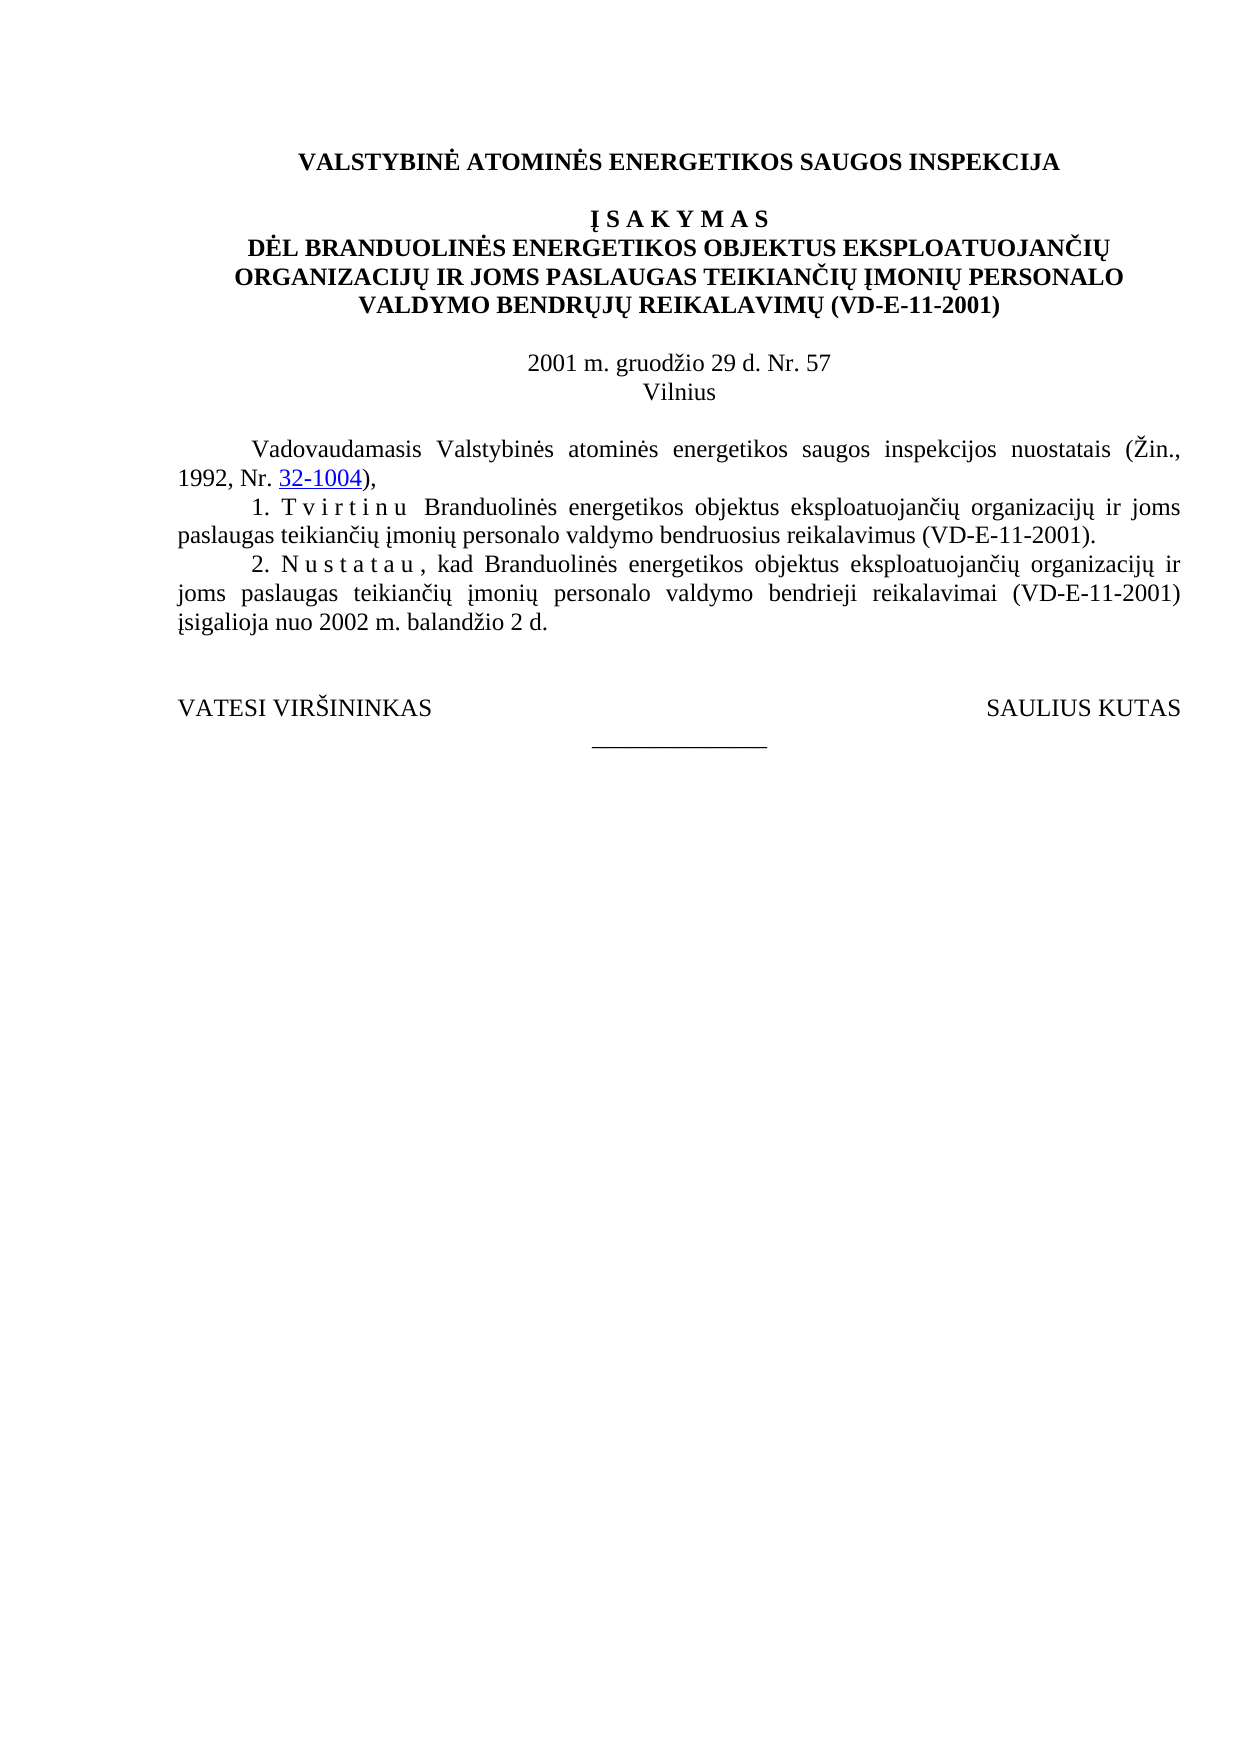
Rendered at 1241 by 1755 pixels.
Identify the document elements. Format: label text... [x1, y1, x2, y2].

text VATESI VIRŠININKAS SAULIUS KUTAS [177, 693, 1181, 722]
text Vadovaudamasis Valstybinės atominės energetikos saugos inspekcijos nuostatais (Žin., 1992, Nr. 32-1004), [177, 434, 1181, 492]
text Vilnius [177, 377, 1181, 406]
text ______________ [177, 722, 1181, 751]
text Į S A K Y M A S [177, 204, 1181, 233]
text 1. Tvirtinu Branduolinės energetikos objektus eksploatuojančių organizacijų ir joms paslaugas teikiančių įmonių personalo valdymo bendruosius reikalavimus (VD-E-11-2001). [177, 492, 1181, 549]
text 2. Nustatau, kad Branduolinės energetikos objektus eksploatuojančių organizacijų ir joms paslaugas teikiančių įmonių personalo valdymo bendrieji reikalavimai (VD-E-11-2001) įsigalioja nuo 2002 m. balandžio 2 d. [177, 549, 1181, 636]
text DĖL BRANDUOLINĖS ENERGETIKOS OBJEKTUS EKSPLOATUOJANČIŲ ORGANIZACIJŲ IR JOMS PASLAUGAS TEIKIANČIŲ ĮMONIŲ PERSONALO VALDYMO BENDRŲJŲ REIKALAVIMŲ (VD-E-11-2001) [177, 233, 1181, 319]
text VALSTYBINĖ ATOMINĖS ENERGETIKOS SAUGOS INSPEKCIJA [177, 147, 1181, 176]
text 2001 m. gruodžio 29 d. Nr. 57 [177, 348, 1181, 377]
